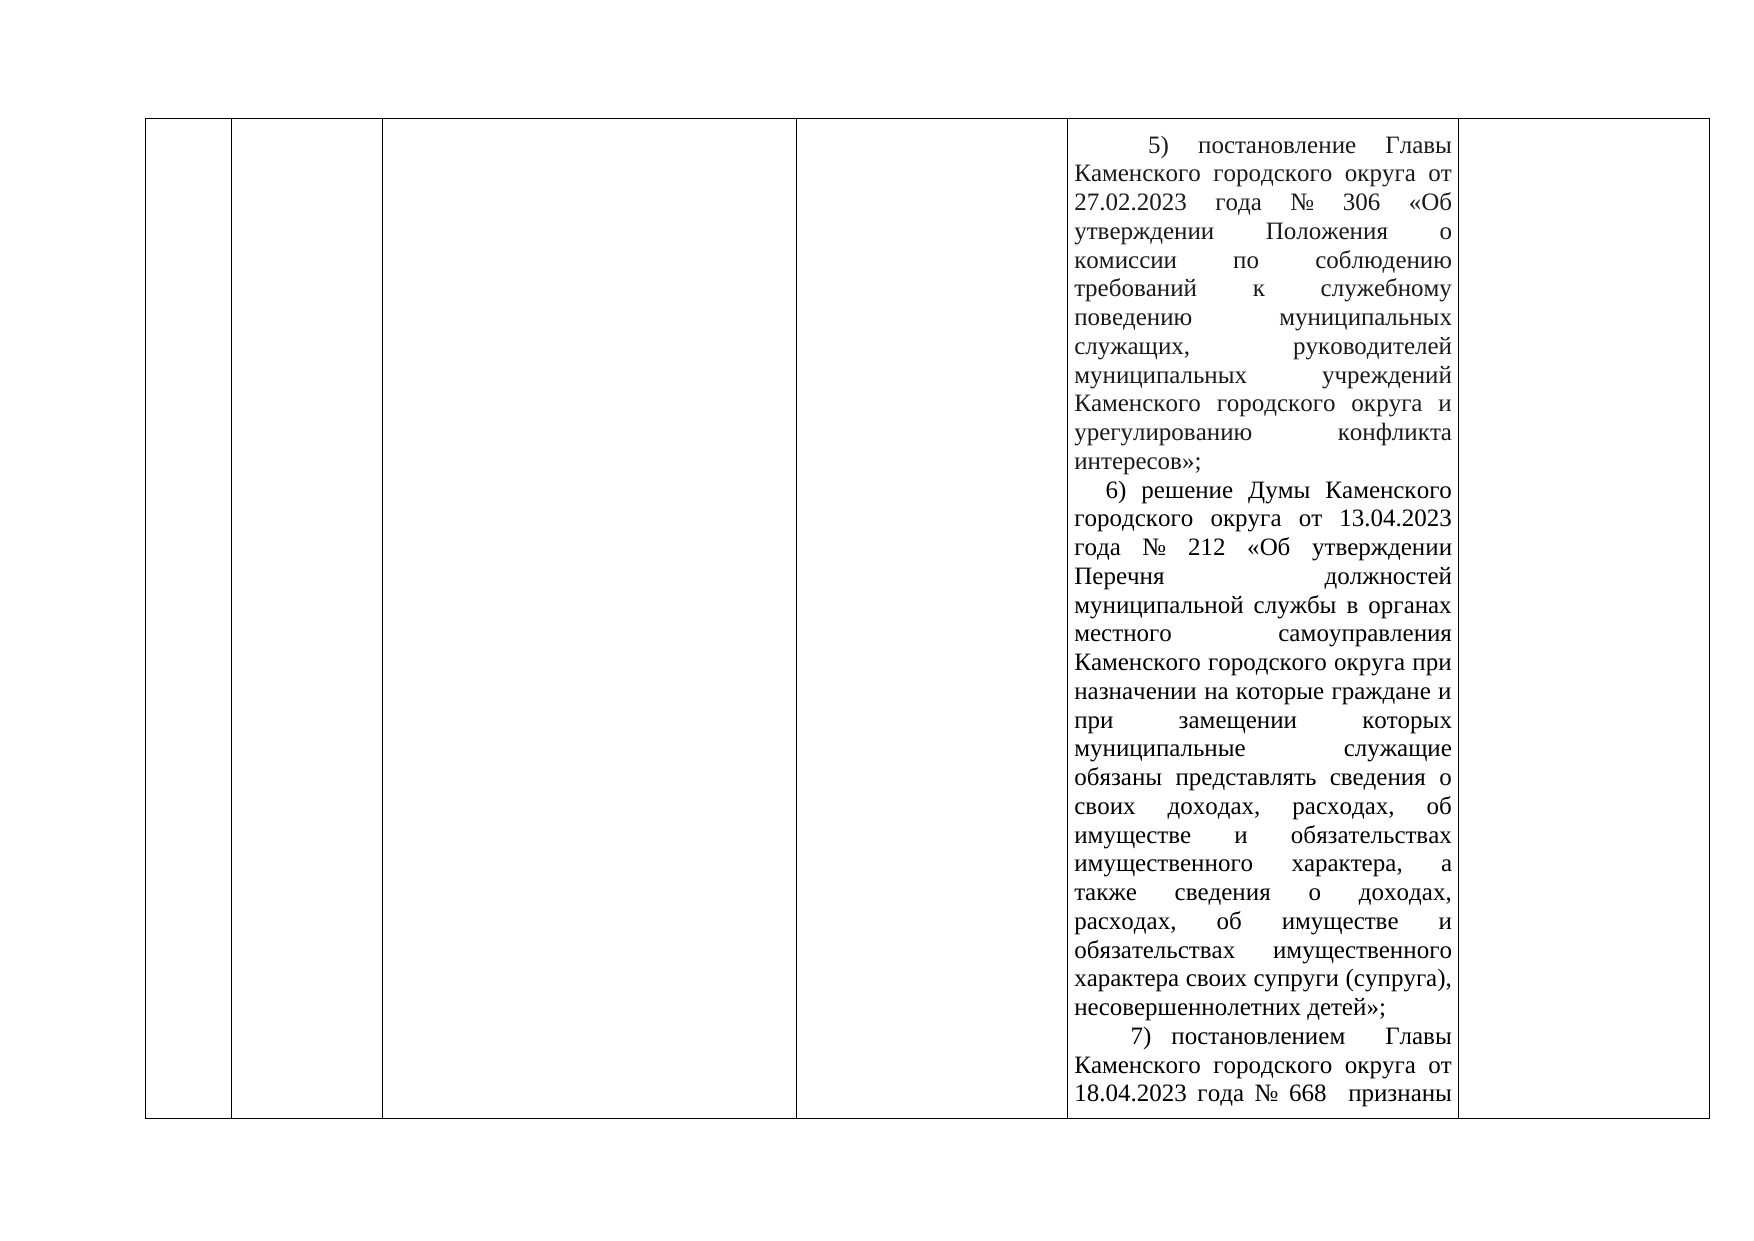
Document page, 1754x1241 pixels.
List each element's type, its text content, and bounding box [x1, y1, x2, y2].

table_cell [797, 119, 1067, 1118]
table_cell [146, 119, 231, 1118]
table_cell [1710, 118, 1724, 1118]
table_cell [383, 119, 796, 1118]
table_cell 5) постановление Главы Каменского городского округа от 27.02.2023 года № 306 «Об утверждении Положения о комиссии по соблюдению требований к служебному поведению муниципальных служащих, руководителей муниципальных учреждений Каменского городского округа и урегулированию конфликта интересов»; 6) решение Думы Каменского городского округа от 13.04.2023 года № 212 «Об утверждении Перечня должностей муниципальной службы в органах местного самоуправления Каменского городского округа при назначении на которые граждане и при замещении которых муниципальные служащие обязаны представлять сведения о своих доходах, расходах, об имуществе и обязательствах имущественного характера, а также сведения о доходах, расходах, об имуществе и обязательствах имущественного характера своих супруги (супруга), несовершеннолетних детей»; 7) постановлением Главы Каменского городского округа от 18.04.2023 года № 668 признаны [1068, 119, 1458, 1118]
table_cell [1459, 119, 1709, 1118]
table_cell [232, 119, 382, 1118]
